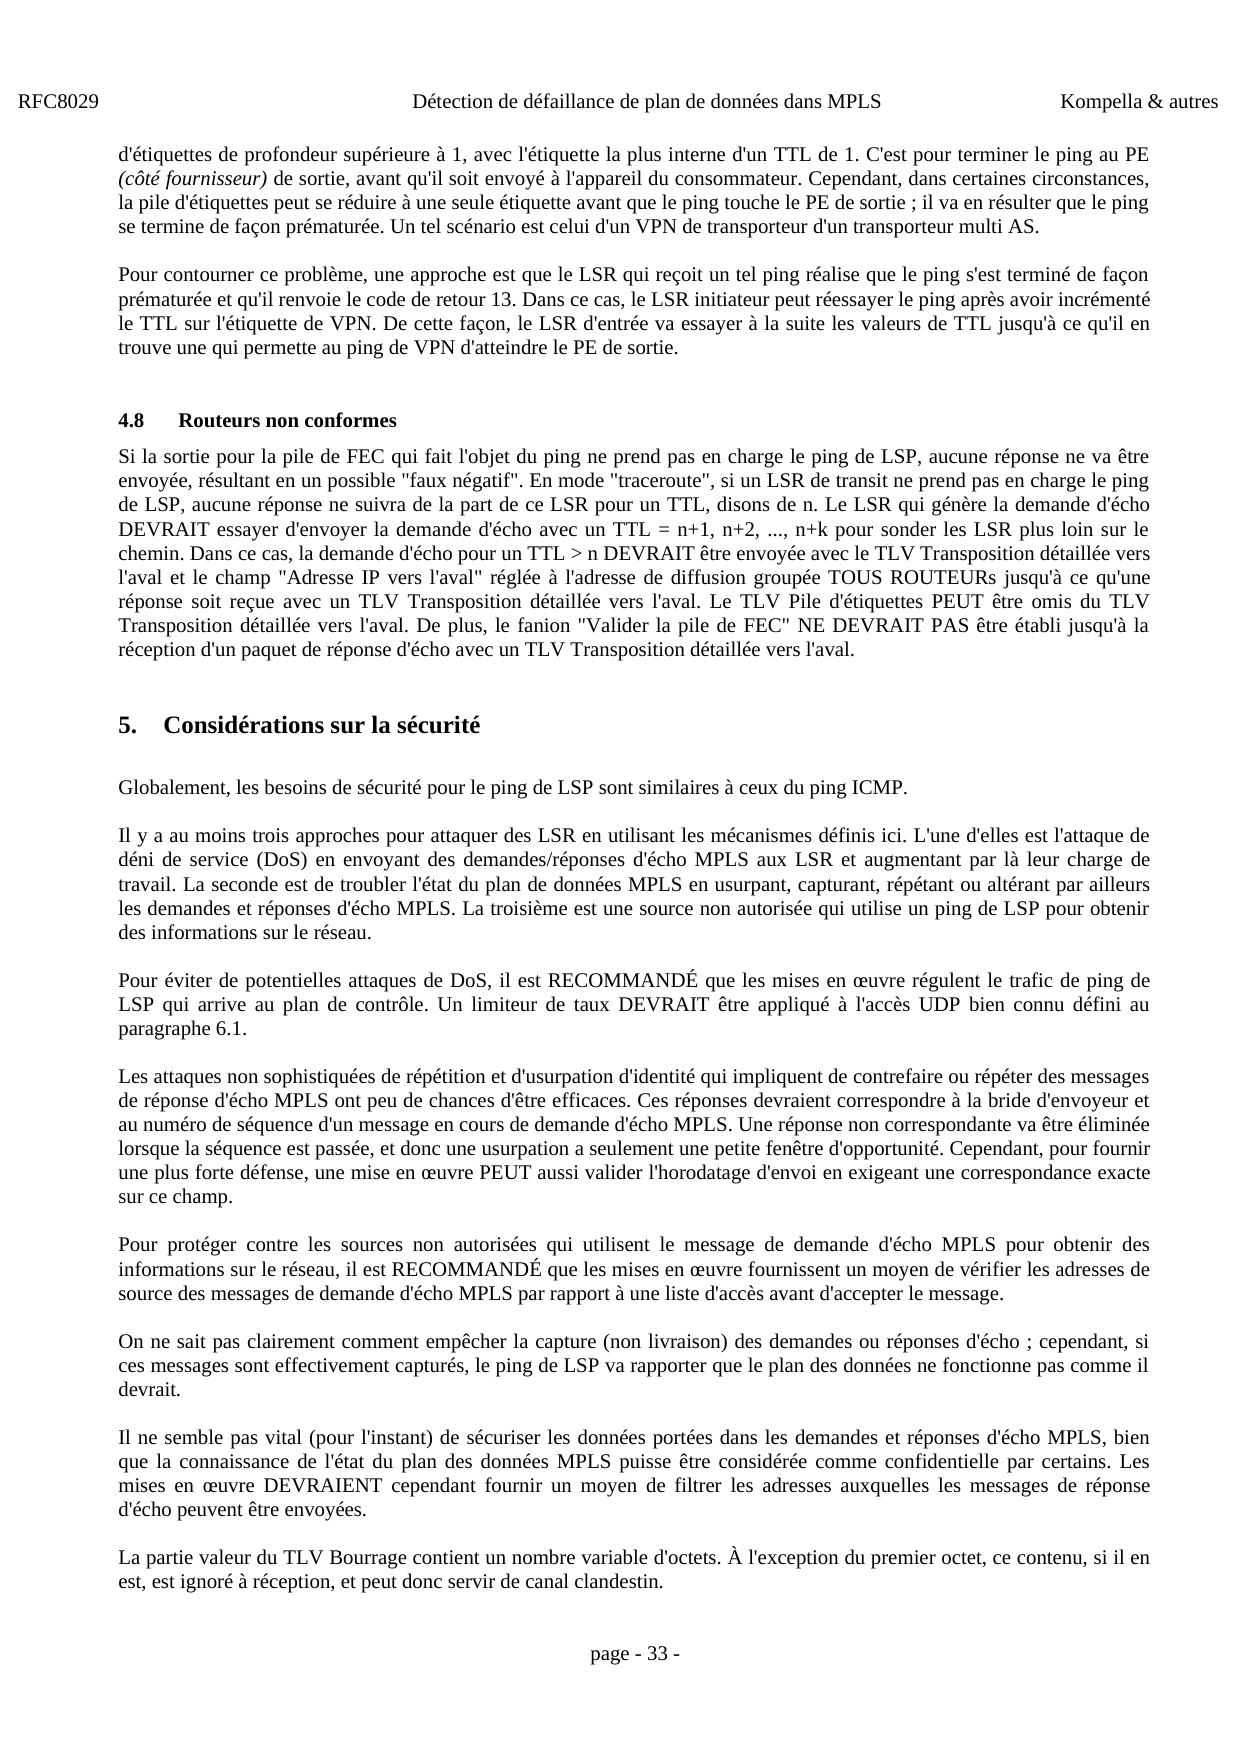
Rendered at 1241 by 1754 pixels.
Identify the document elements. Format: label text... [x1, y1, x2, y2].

text Pour éviter de potentielles attaques de DoS, il est RECOMMANDÉ que les mises en œuvre régulent le trafic de ping de LSP qui arrive au plan de contrôle. Un limiteur de taux DEVRAIT être appliqué à l'accès UDP bien connu défini au paragraphe 6.1. [118, 968, 1152, 1040]
text Pour protéger contre les sources non autorisées qui utilisent le message de demande d'écho MPLS pour obtenir des informations sur le réseau, il est RECOMMANDÉ que les mises en œuvre fournissent un moyen de vérifier les adresses de source des messages de demande d'écho MPLS par rapport à une liste d'accès avant d'accepter le message. [118, 1232, 1152, 1304]
text Pour contourner ce problème, une approche est que le LSR qui reçoit un tel ping réalise que le ping s'est terminé de façon prématurée et qu'il renvoie le code de retour 13. Dans ce cas, le LSR initiateur peut réessayer le ping après avoir incrémenté le TTL sur l'étiquette de VPN. De cette façon, le LSR d'entrée va essayer à la suite les valeurs de TTL jusqu'à ce qu'il en trouve une qui permette au ping de VPN d'atteindre le PE de sortie. [118, 262, 1152, 359]
text On ne sait pas clairement comment empêcher la capture (non livraison) des demandes ou réponses d'écho ; cependant, si ces messages sont effectivement capturés, le ping de LSP va rapporter que le plan des données ne fonctionne pas comme il devrait. [118, 1329, 1152, 1401]
text Il y a au moins trois approches pour attaquer des LSR en utilisant les mécanismes définis ici. L'une d'elles est l'attaque de déni de service (DoS) en envoyant des demandes/réponses d'écho MPLS aux LSR et augmentant par là leur charge de travail. La seconde est de troubler l'état du plan de données MPLS en usurpant, capturant, répétant ou altérant par ailleurs les demandes et réponses d'écho MPLS. La troisième est une source non autorisée qui utilise un ping de LSP pour obtenir des informations sur le réseau. [118, 823, 1152, 944]
text Les attaques non sophistiquées de répétition et d'usurpation d'identité qui impliquent de contrefaire ou répéter des messages de réponse d'écho MPLS ont peu de chances d'être efficaces. Ces réponses devraient correspondre à la bride d'envoyeur et au numéro de séquence d'un message en cours de demande d'écho MPLS. Une réponse non correspondante va être éliminée lorsque la séquence est passée, et donc une usurpation a seulement une petite fenêtre d'opportunité. Cependant, pour fournir une plus forte défense, une mise en œuvre PEUT aussi valider l'horodatage d'envoi en exigeant une correspondance exacte sur ce champ. [118, 1064, 1152, 1208]
subtitle 4.8 Routeurs non conformes [118, 408, 1152, 432]
text Si la sortie pour la pile de FEC qui fait l'objet du ping ne prend pas en charge le ping de LSP, aucune réponse ne va être envoyée, résultant en un possible "faux négatif". En mode "traceroute", si un LSR de transit ne prend pas en charge le ping de LSP, aucune réponse ne suivra de la part de ce LSR pour un TTL, disons de n. Le LSR qui génère la demande d'écho DEVRAIT essayer d'envoyer la demande d'écho avec un TTL = n+1, n+2, ..., n+k pour sonder les LSR plus loin sur le chemin. Dans ce cas, la demande d'écho pour un TTL > n DEVRAIT être envoyée avec le TLV Transposition détaillée vers l'aval et le champ "Adresse IP vers l'aval" réglée à l'adresse de diffusion groupée TOUS ROUTEURs jusqu'à ce qu'une réponse soit reçue avec un TLV Transposition détaillée vers l'aval. Le TLV Pile d'étiquettes PEUT être omis du TLV Transposition détaillée vers l'aval. De plus, le fanion "Valider la pile de FEC" NE DEVRAIT PAS être établi jusqu'à la réception d'un paquet de réponse d'écho avec un TLV Transposition détaillée vers l'aval. [118, 444, 1152, 661]
text Globalement, les besoins de sécurité pour le ping de LSP sont similaires à ceux du ping ICMP. [118, 775, 1152, 799]
text La partie valeur du TLV Bourrage contient un nombre variable d'octets. À l'exception du premier octet, ce contenu, si il en est, est ignoré à réception, et peut donc servir de canal clandestin. [118, 1545, 1152, 1593]
subtitle 5. Considérations sur la sécurité [118, 710, 1152, 739]
text d'étiquettes de profondeur supérieure à 1, avec l'étiquette la plus interne d'un TTL de 1. C'est pour terminer le ping au PE (côté fournisseur) de sortie, avant qu'il soit envoyé à l'appareil du consommateur. Cependant, dans certaines circonstances, la pile d'étiquettes peut se réduire à une seule étiquette avant que le ping touche le PE de sortie ; il va en résulter que le ping se termine de façon prématurée. Un tel scénario est celui d'un VPN de transporteur d'un transporteur multi AS. [118, 142, 1152, 238]
text Il ne semble pas vital (pour l'instant) de sécuriser les données portées dans les demandes et réponses d'écho MPLS, bien que la connaissance de l'état du plan des données MPLS puisse être considérée comme confidentielle par certains. Les mises en œuvre DEVRAIENT cependant fournir un moyen de filtrer les adresses auxquelles les messages de réponse d'écho peuvent être envoyées. [118, 1425, 1152, 1521]
